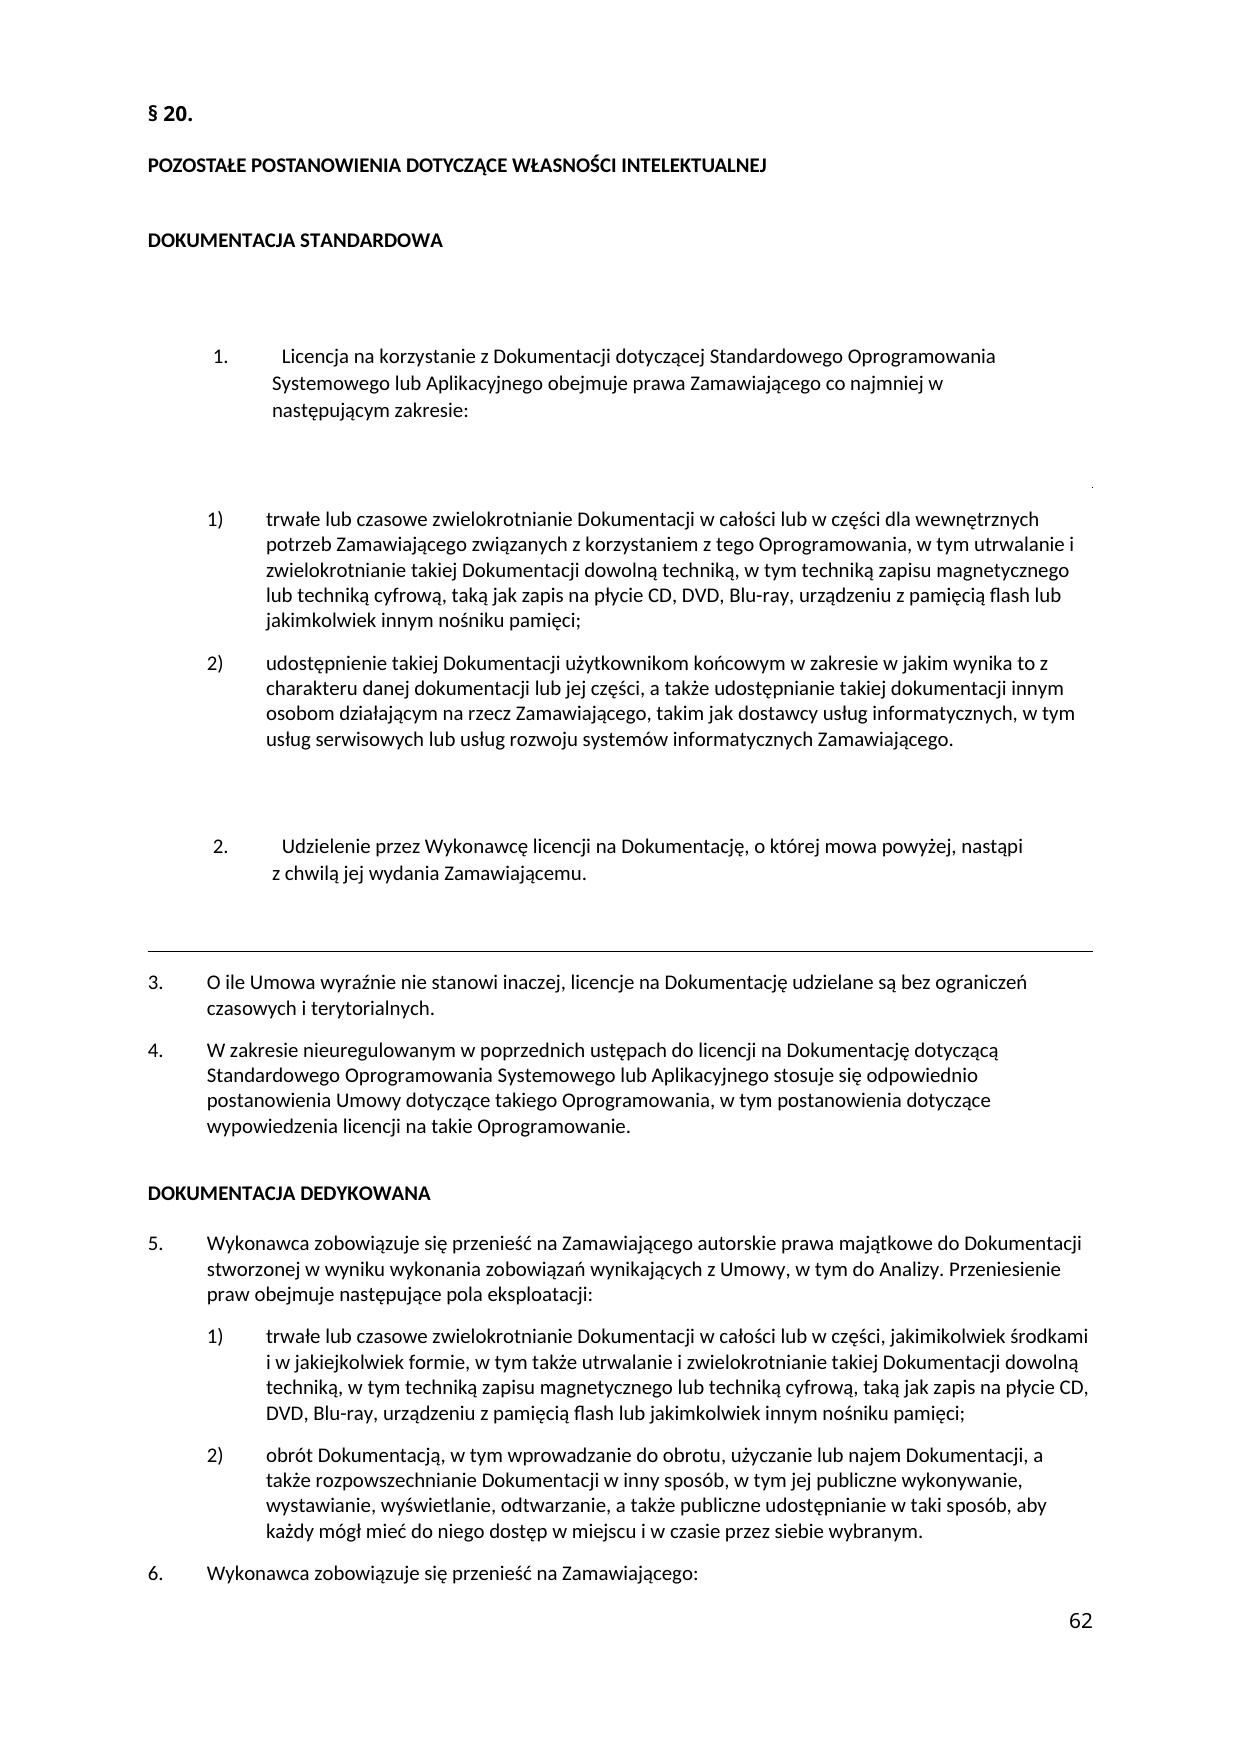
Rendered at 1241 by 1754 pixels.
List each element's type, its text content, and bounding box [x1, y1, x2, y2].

list W zakresie nieuregulowanym w poprzednich ustępach do licencji na Dokumentację dotyczącą Standardowego Oprogramowania Systemowego lub Aplikacyjnego stosuje się odpowiednio postanowienia Umowy dotyczące takiego Oprogramowania, w tym postanowienia dotyczące wypowiedzenia licencji na takie Oprogramowanie. [148, 1037, 1093, 1138]
list udostępnienie takiej Dokumentacji użytkownikom końcowym w zakresie w jakim wynika to z charakteru danej dokumentacji lub jej części, a także udostępnianie takiej dokumentacji innym osobom działającym na rzecz Zamawiającego, takim jak dostawcy usług informatycznych, w tym usług serwisowych lub usług rozwoju systemów informatycznych Zamawiającego. [207, 650, 1093, 751]
text DOKUMENTACJA DEDYKOWANA [148, 1180, 1093, 1206]
list obrót Dokumentacją, w tym wprowadzanie do obrotu, użyczanie lub najem Dokumentacji, a także rozpowszechnianie Dokumentacji w inny sposób, w tym jej publiczne wykonywanie, wystawianie, wyświetlanie, odtwarzanie, a także publiczne udostępnianie w taki sposób, aby każdy mógł mieć do niego dostęp w miejscu i w czasie przez siebie wybranym. [207, 1442, 1093, 1543]
text DOKUMENTACJA STANDARDOWA [148, 228, 1093, 253]
text POZOSTAŁE POSTANOWIENIA DOTYCZĄCE WŁASNOŚCI INTELEKTUALNEJ [148, 152, 1093, 178]
list Udzielenie przez Wykonawcę licencji na Dokumentację, o której mowa powyżej, nastąpi z chwilą jej wydania Zamawiającemu. [149, 769, 1092, 950]
list O ile Umowa wyraźnie nie stanowi inaczej, licencje na Dokumentację udzielane są bez ograniczeń czasowych i terytorialnych. [148, 969, 1093, 1020]
list Wykonawca zobowiązuje się przenieść na Zamawiającego autorskie prawa majątkowe do Dokumentacji stworzonej w wyniku wykonania zobowiązań wynikających z Umowy, w tym do Analizy. Przeniesienie praw obejmuje następujące pola eksploatacji: [148, 1231, 1093, 1307]
list Wykonawca zobowiązuje się przenieść na Zamawiającego: [148, 1560, 1093, 1586]
list Licencja na korzystanie z Dokumentacji dotyczącej Standardowego Oprogramowania Systemowego lub Aplikacyjnego obejmuje prawa Zamawiającego co najmniej w następującym zakresie: [149, 279, 1092, 487]
list trwałe lub czasowe zwielokrotnianie Dokumentacji w całości lub w części dla wewnętrznych potrzeb Zamawiającego związanych z korzystaniem z tego Oprogramowania, w tym utrwalanie i zwielokrotnianie takiej Dokumentacji dowolną techniką, w tym techniką zapisu magnetycznego lub techniką cyfrową, taką jak zapis na płycie CD, DVD, Blu-ray, urządzeniu z pamięcią flash lub jakimkolwiek innym nośniku pamięci; [207, 506, 1093, 633]
list trwałe lub czasowe zwielokrotnianie Dokumentacji w całości lub w części, jakimikolwiek środkami i w jakiejkolwiek formie, w tym także utrwalanie i zwielokrotnianie takiej Dokumentacji dowolną techniką, w tym techniką zapisu magnetycznego lub techniką cyfrową, taką jak zapis na płycie CD, DVD, Blu-ray, urządzeniu z pamięcią flash lub jakimkolwiek innym nośniku pamięci; [207, 1323, 1093, 1425]
